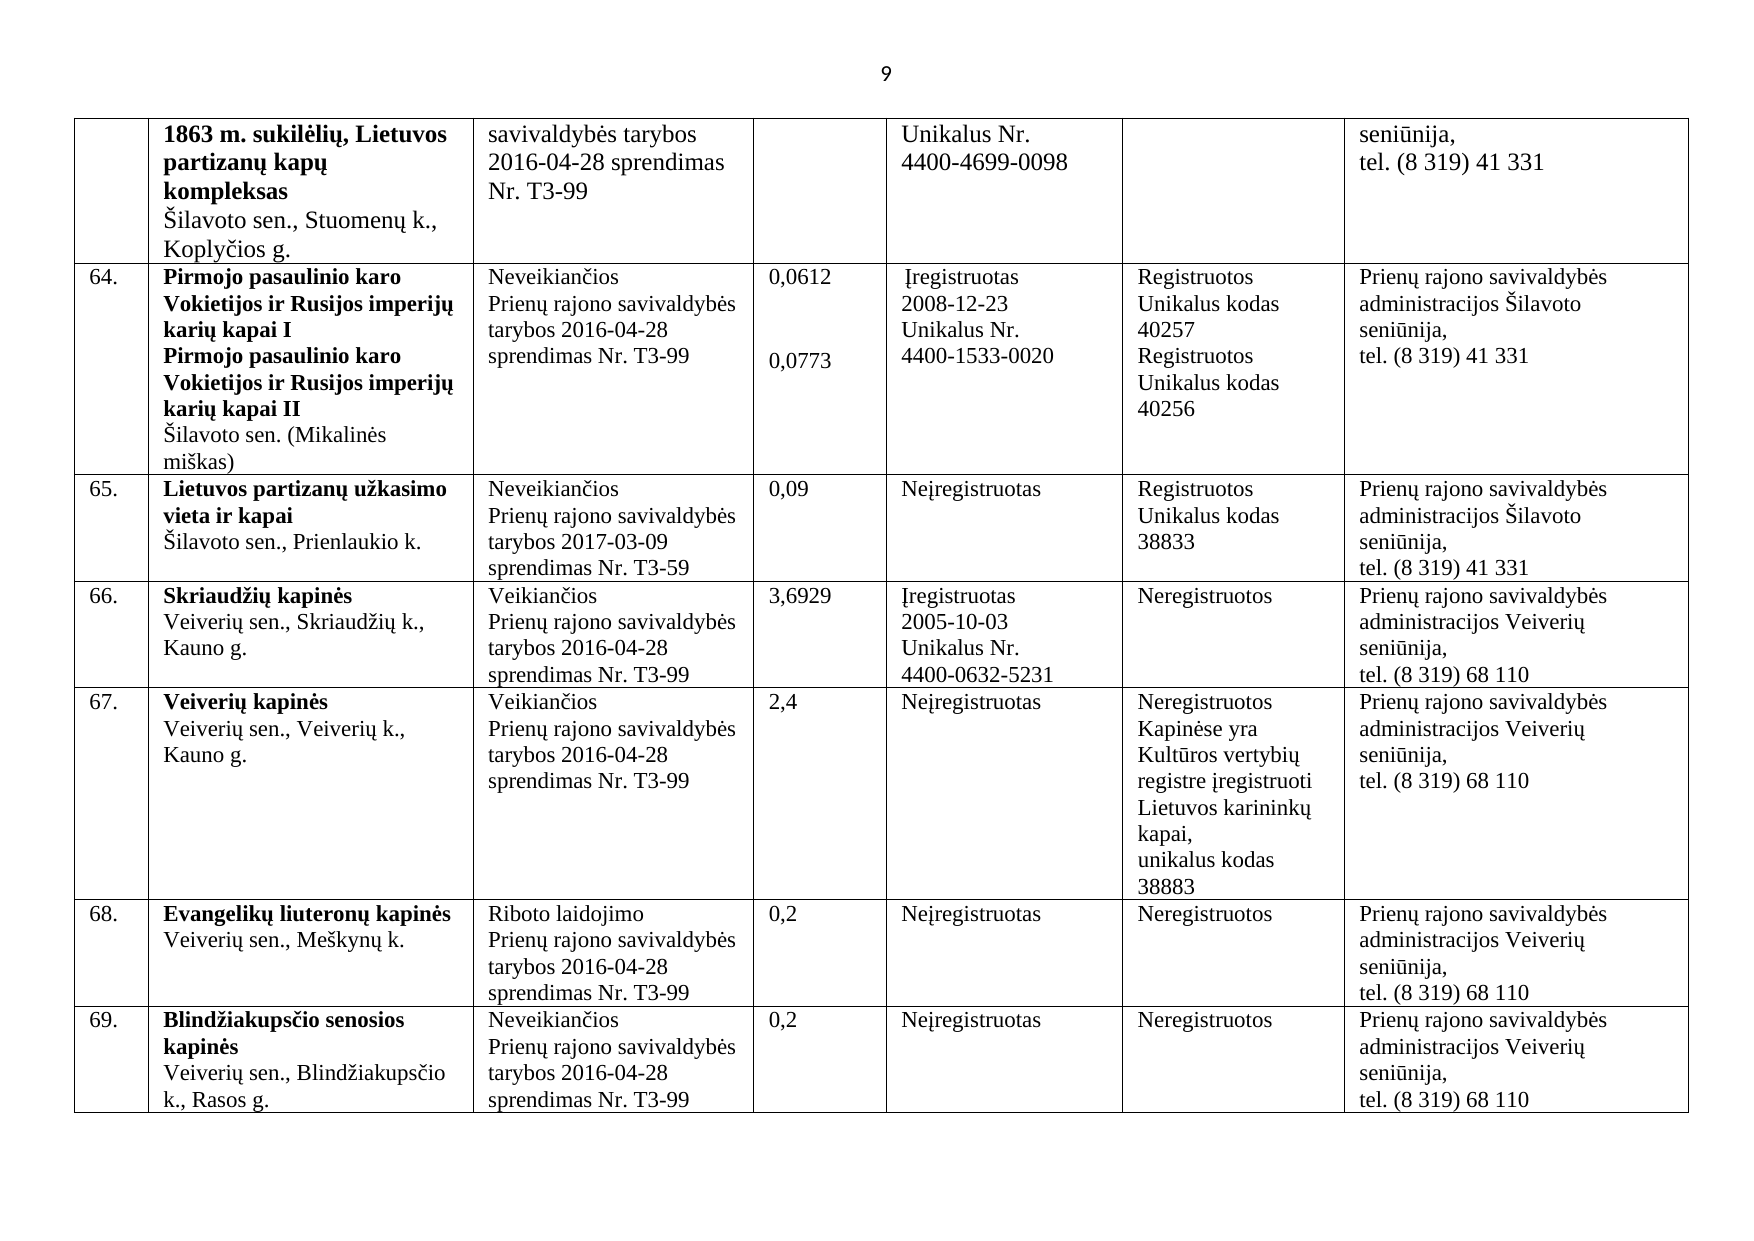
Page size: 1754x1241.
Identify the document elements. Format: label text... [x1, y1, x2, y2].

table_cell 0,2 [754, 900, 886, 1006]
table_cell Blindžiakupsčio senosios kapinės Veiverių sen., Blindžiakupsčio k., Rasos g. [149, 1007, 473, 1112]
table_cell Prienų rajono savivaldybės administracijos Veiverių seniūnija, tel. (8 319) 68 110 [1345, 900, 1688, 1006]
table_cell 66. [75, 582, 148, 687]
table_cell Prienų rajono savivaldybės administracijos Veiverių seniūnija, tel. (8 319) 68 110 [1345, 688, 1688, 899]
table_cell 68. [75, 900, 148, 1006]
table_cell Evangelikų liuteronų kapinės Veiverių sen., Meškynų k. [149, 900, 473, 1006]
table_cell 2,4 [754, 688, 886, 899]
table_cell 3,6929 [754, 582, 886, 687]
table_cell [754, 119, 886, 262]
table_cell Įregistruotas 2005-10-03 Unikalus Nr. 4400-0632-5231 [887, 582, 1122, 687]
table_cell 67. [75, 688, 148, 899]
table_cell Prienų rajono savivaldybės administracijos Veiverių seniūnija, tel. (8 319) 68 110 [1345, 1007, 1688, 1112]
table_cell 64. [75, 264, 148, 474]
table_cell Veiverių kapinės Veiverių sen., Veiverių k., Kauno g. [149, 688, 473, 899]
table_cell 1863 m. sukilėlių, Lietuvos partizanų kapų kompleksas Šilavoto sen., Stuomenų k., Koplyčios g. [149, 119, 473, 262]
table_cell Neįregistruotas [887, 900, 1122, 1006]
table_cell Skriaudžių kapinės Veiverių sen., Skriaudžių k., Kauno g. [149, 582, 473, 687]
table_cell [1689, 1006, 1754, 1112]
table_cell [1689, 474, 1754, 581]
table_cell Lietuvos partizanų užkasimo vieta ir kapai Šilavoto sen., Prienlaukio k. [149, 475, 473, 581]
table_cell Neregistruotos [1123, 1007, 1344, 1112]
table_cell Riboto laidojimo Prienų rajono savivaldybės tarybos 2016-04-28 sprendimas Nr. T3-99 [474, 900, 753, 1006]
table_cell [75, 119, 148, 262]
table_cell Veikiančios Prienų rajono savivaldybės tarybos 2016-04-28 sprendimas Nr. T3-99 [474, 582, 753, 687]
table_cell Pirmojo pasaulinio karo Vokietijos ir Rusijos imperijų karių kapai I Pirmojo pasaulinio karo Vokietijos ir Rusijos imperijų karių kapai II Šilavoto sen. (Mikalinės miškas) [149, 264, 473, 474]
table_cell Prienų rajono savivaldybės administracijos Šilavoto seniūnija, tel. (8 319) 41 331 [1345, 475, 1688, 581]
table_cell Registruotos Unikalus kodas 40257 Registruotos Unikalus kodas 40256 [1123, 264, 1344, 474]
table_cell [1689, 899, 1754, 1006]
table_cell Registruotos Unikalus kodas 38833 [1123, 475, 1344, 581]
table_cell 0,0612 0,0773 [754, 264, 886, 474]
table_cell 69. [75, 1007, 148, 1112]
table_cell Neįregistruotas [887, 688, 1122, 899]
table_cell Prienų rajono savivaldybės administracijos Veiverių seniūnija, tel. (8 319) 68 110 [1345, 582, 1688, 687]
table_cell Veikiančios Prienų rajono savivaldybės tarybos 2016-04-28 sprendimas Nr. T3-99 [474, 688, 753, 899]
table_cell Neveikiančios Prienų rajono savivaldybės tarybos 2016-04-28 sprendimas Nr. T3-99 [474, 264, 753, 474]
table_cell [1689, 263, 1754, 474]
table_cell Įregistruotas 2008-12-23 Unikalus Nr. 4400-1533-0020 [887, 264, 1122, 474]
table_cell [1689, 118, 1754, 262]
table_cell [1689, 581, 1754, 687]
table_cell savivaldybės tarybos 2016-04-28 sprendimas Nr. T3-99 [474, 119, 753, 262]
table_cell 0,09 [754, 475, 886, 581]
table_cell Neregistruotos [1123, 900, 1344, 1006]
table_cell 65. [75, 475, 148, 581]
table_cell Neveikiančios Prienų rajono savivaldybės tarybos 2016-04-28 sprendimas Nr. T3-99 [474, 1007, 753, 1112]
table_cell [1123, 119, 1344, 262]
table_cell Neįregistruotas [887, 475, 1122, 581]
table_cell [1689, 687, 1754, 899]
table_cell Unikalus Nr. 4400-4699-0098 [887, 119, 1122, 262]
table_cell Neregistruotos [1123, 582, 1344, 687]
table_cell Neįregistruotas [887, 1007, 1122, 1112]
table_cell 0,2 [754, 1007, 886, 1112]
table_cell Neregistruotos Kapinėse yra Kultūros vertybių registre įregistruoti Lietuvos karininkų kapai, unikalus kodas 38883 [1123, 688, 1344, 899]
table_cell Neveikiančios Prienų rajono savivaldybės tarybos 2017-03-09 sprendimas Nr. T3-59 [474, 475, 753, 581]
table_cell seniūnija, tel. (8 319) 41 331 [1345, 119, 1688, 262]
table_cell Prienų rajono savivaldybės administracijos Šilavoto seniūnija, tel. (8 319) 41 331 [1345, 264, 1688, 474]
